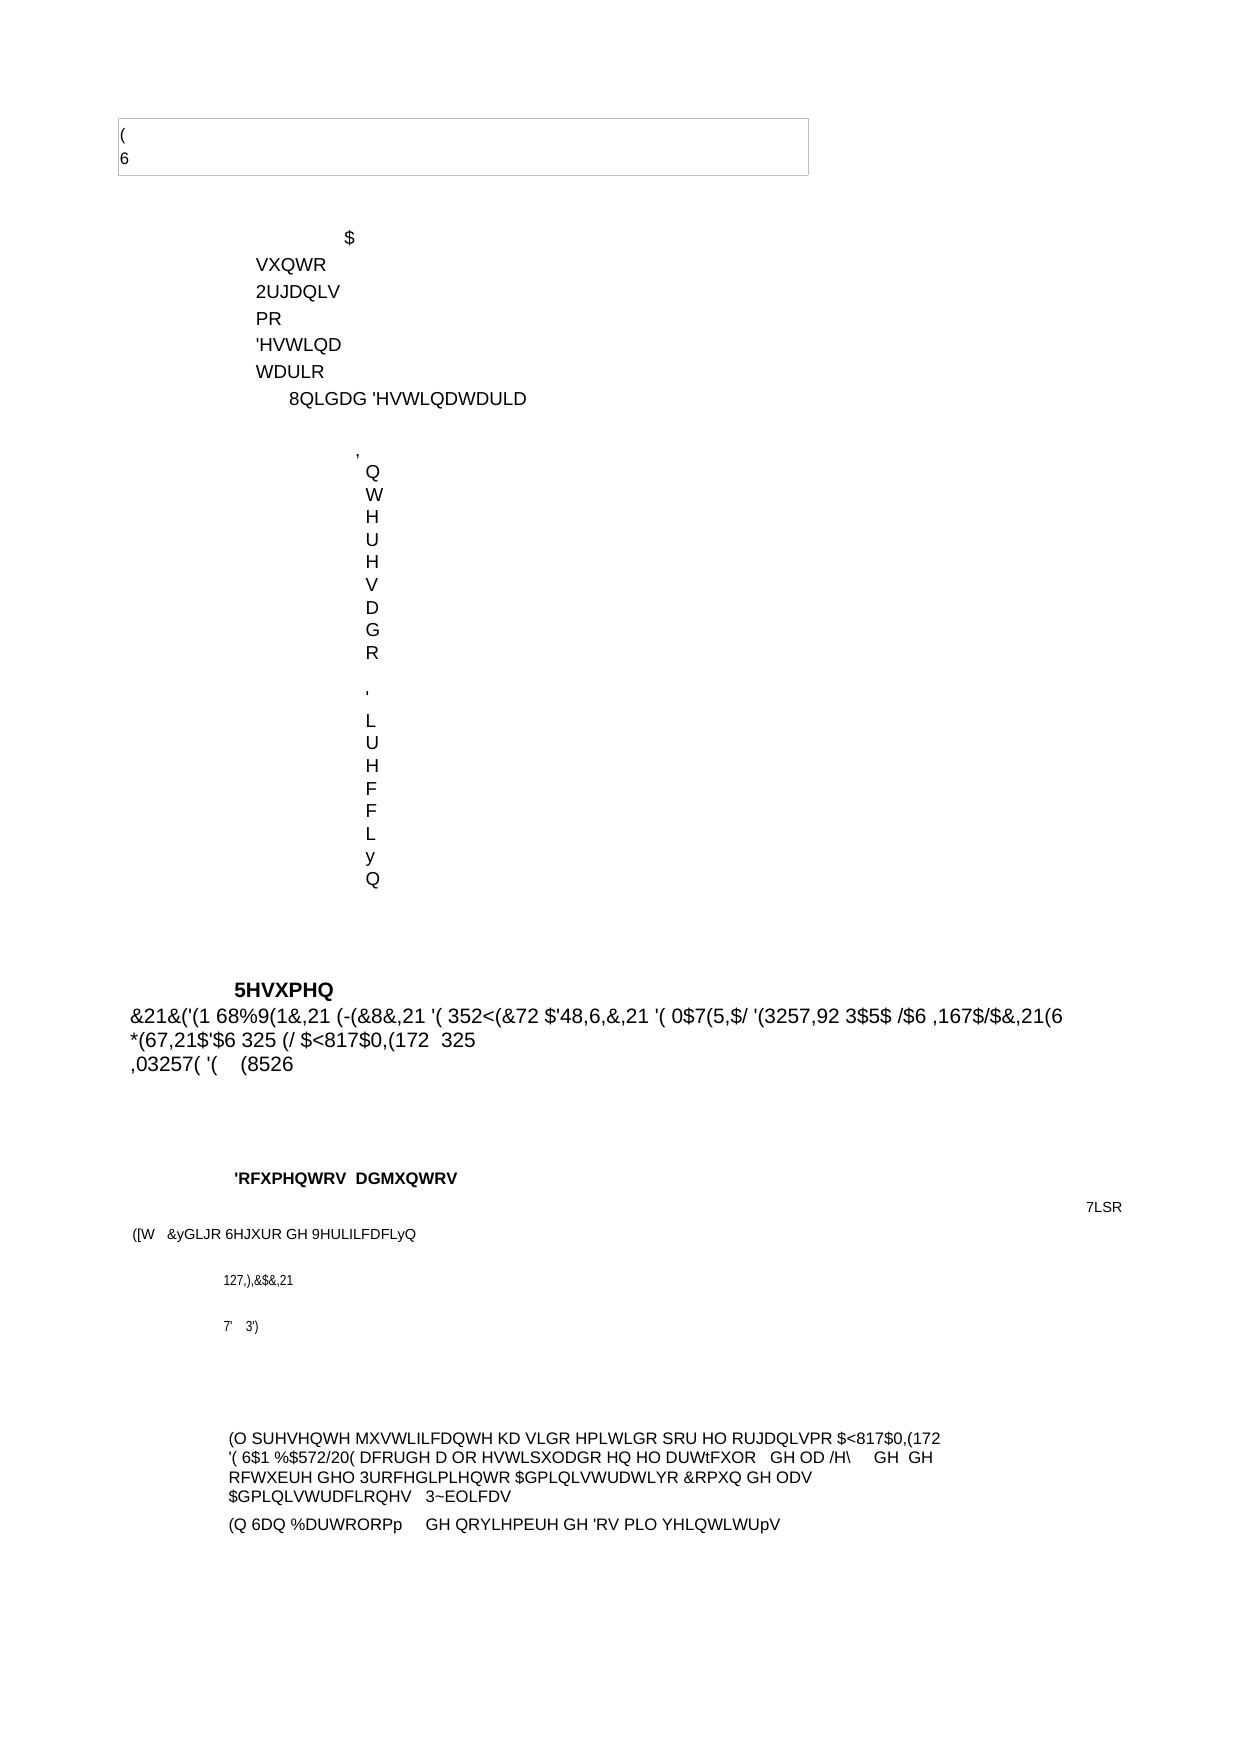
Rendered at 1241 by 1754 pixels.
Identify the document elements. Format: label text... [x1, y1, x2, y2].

text 7' 3') [223, 1318, 1122, 1334]
text $VXQWR 2UJDQLVPR 'HVWLQDWDULR [256, 227, 344, 383]
text 127,),&$&,21 [223, 1272, 1122, 1288]
text ([W &yGLJR 6HJXUR GH 9HULILFDFLyQ [132, 1226, 1122, 1243]
text (Q 6DQ %DUWRORPp GH QRYLHPEUH GH 'RV PLO YHLQWLWUpV [228, 1514, 1122, 1534]
text &21&('(1 68%9(1&,21 (-(&8&,21 '( 352<(&72 $'48,6,&,21 '( 0$7(5,$/ '(3257,92 3$5$ /$6 ,167$/$&,21(6 *(67,21$'$6 325 (/ $<817$0,(172 325 [130, 1004, 1067, 1052]
text 7LSR [118, 1199, 1122, 1216]
text 'RFXPHQWRV DGMXQWRV [234, 1169, 1122, 1188]
text (O SUHVHQWH MXVWLILFDQWH KD VLGR HPLWLGR SRU HO RUJDQLVPR $<817$0,(172 '( 6$1 %$572/20( DFRUGH D OR HVWLSXODGR HQ HO DUWtFXOR GH OD /H\ GH GH RFWXEUH GHO 3URFHGLPLHQWR $GPLQLVWUDWLYR &RPXQ GH ODV [228, 1429, 941, 1487]
text 5HVXPHQ [234, 978, 1122, 1002]
text 8QLGDG 'HVWLQDWDULD [289, 388, 1122, 410]
table_cell (6 [119, 119, 808, 175]
text $GPLQLVWUDFLRQHV 3~EOLFDV [228, 1487, 1122, 1506]
text ,03257( '( (8526 [130, 1052, 1122, 1076]
